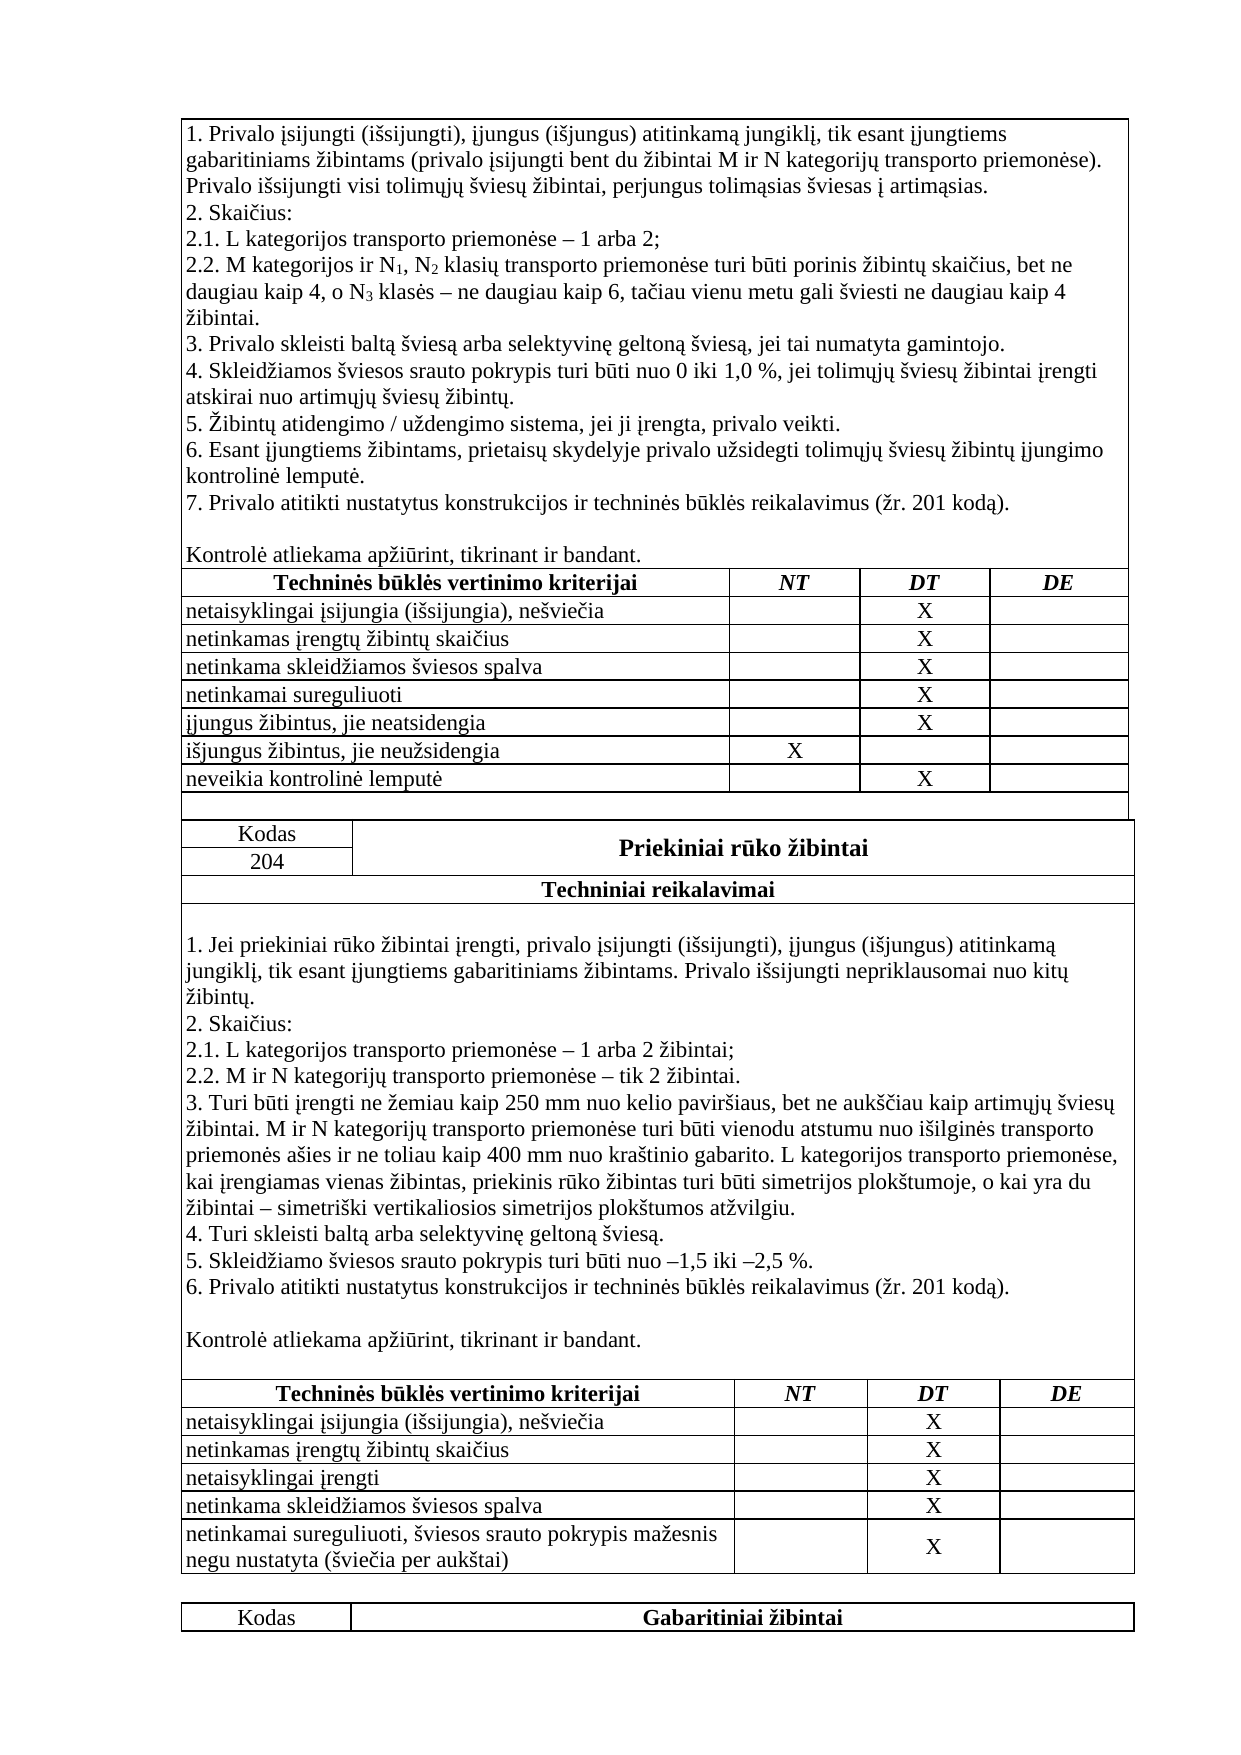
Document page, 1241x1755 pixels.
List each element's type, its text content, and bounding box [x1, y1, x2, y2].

table_cell netinkamai sureguliuoti, šviesos srauto pokrypis mažesnis negu nustatyta (šviečia per aukštai) [182, 1520, 734, 1572]
table_cell X [861, 765, 989, 791]
table_cell [991, 737, 1128, 763]
table_cell [1129, 568, 1134, 596]
table_cell [1001, 1408, 1134, 1434]
table_cell išjungus žibintus, jie neužsidengia [182, 737, 729, 763]
table_cell netinkamas įrengtų žibintų skaičius [182, 625, 729, 651]
table_cell Techninės būklės vertinimo kriterijai [182, 569, 729, 596]
table_cell netinkama skleidžiamos šviesos spalva [182, 653, 729, 679]
table_cell [735, 1408, 867, 1434]
table_cell įjungus žibintus, jie neatsidengia [182, 709, 729, 735]
table_cell Kodas [182, 821, 352, 847]
table_cell [1129, 118, 1134, 568]
table_cell [1001, 1464, 1134, 1490]
table_cell netaisyklingai įrengti [182, 1464, 734, 1490]
table_cell [1129, 735, 1134, 763]
table_cell 204 [182, 848, 352, 875]
table_cell X [868, 1464, 999, 1490]
table_cell [730, 597, 859, 623]
table_cell X [868, 1436, 999, 1462]
table_cell X [861, 709, 989, 735]
table_cell [991, 653, 1128, 679]
table_cell netinkamas įrengtų žibintų skaičius [182, 1436, 734, 1462]
table_cell Techniniai reikalavimai [182, 876, 1134, 903]
table_cell [991, 765, 1128, 791]
table_cell [1129, 791, 1134, 819]
table_cell [1129, 596, 1134, 623]
table_cell [1001, 1520, 1134, 1572]
table_cell [991, 625, 1128, 651]
table_cell [1129, 624, 1134, 651]
table_cell [1129, 763, 1134, 791]
table_cell [735, 1464, 867, 1490]
table_cell [861, 737, 989, 763]
table_cell X [861, 681, 989, 707]
table_cell X [868, 1520, 999, 1572]
table_cell [1129, 651, 1134, 679]
table_cell NT [735, 1380, 867, 1407]
table_cell 1. Privalo įsijungti (išsijungti), įjungus (išjungus) atitinkamą jungiklį, tik esant įjungtiems gabaritiniams žibintams (privalo įsijungti bent du žibintai M ir N kategorijų transporto priemonėse). Privalo išsijungti visi tolimųjų šviesų žibintai, perjungus tolimąsias šviesas į artimąsias. 2. Skaičius: 2.1. L kategorijos transporto priemonėse – 1 arba 2; 2.2. M kategorijos ir N1, N2 klasių transporto priemonėse turi būti porinis žibintų skaičius, bet ne daugiau kaip 4, o N3 klasės – ne daugiau kaip 6, tačiau vienu metu gali šviesti ne daugiau kaip 4 žibintai. 3. Privalo skleisti baltą šviesą arba selektyvinę geltoną šviesą, jei tai numatyta gamintojo. 4. Skleidžiamos šviesos srauto pokrypis turi būti nuo 0 iki 1,0 %, jei tolimųjų šviesų žibintai įrengti atskirai nuo artimųjų šviesų žibintų. 5. Žibintų atidengimo / uždengimo sistema, jei ji įrengta, privalo veikti. 6. Esant įjungtiems žibintams, prietaisų skydelyje privalo užsidegti tolimųjų šviesų žibintų įjungimo kontrolinė lemputė. 7. Privalo atitikti nustatytus konstrukcijos ir techninės būklės reikalavimus (žr. 201 kodą). Kontrolė atliekama apžiūrint, tikrinant ir bandant. [182, 120, 1128, 568]
table_cell Priekiniai rūko žibintai [353, 821, 1134, 875]
table_cell X [868, 1492, 999, 1518]
table_cell [1129, 707, 1134, 735]
table_cell [182, 793, 1128, 819]
table_header Gabaritiniai žibintai [352, 1604, 1133, 1630]
table_cell [991, 681, 1128, 707]
table_cell X [868, 1408, 999, 1434]
table_cell X [861, 653, 989, 679]
table_cell [730, 653, 859, 679]
table_cell [735, 1520, 867, 1572]
table_cell [730, 709, 859, 735]
table_cell [730, 765, 859, 791]
table_cell [1129, 679, 1134, 707]
table_cell X [861, 597, 989, 623]
table_cell [1001, 1492, 1134, 1518]
table_cell [991, 597, 1128, 623]
table_cell [730, 625, 859, 651]
table_cell X [861, 625, 989, 651]
table_cell [730, 681, 859, 707]
table_cell NT [730, 569, 859, 596]
table_cell DE [991, 569, 1128, 596]
table_cell [735, 1436, 867, 1462]
table_cell [1001, 1436, 1134, 1462]
table_cell [735, 1492, 867, 1518]
table_cell netaisyklingai įsijungia (išsijungia), nešviečia [182, 1408, 734, 1434]
table_cell Techninės būklės vertinimo kriterijai [182, 1380, 734, 1407]
table_header Kodas [182, 1604, 350, 1630]
table_cell netinkama skleidžiamos šviesos spalva [182, 1492, 734, 1518]
table_cell netaisyklingai įsijungia (išsijungia), nešviečia [182, 597, 729, 623]
table_cell X [730, 737, 859, 763]
table_cell DT [868, 1380, 999, 1407]
table_cell [991, 709, 1128, 735]
table_cell DE [1001, 1380, 1134, 1407]
table_cell 1. Jei priekiniai rūko žibintai įrengti, privalo įsijungti (išsijungti), įjungus (išjungus) atitinkamą jungiklį, tik esant įjungtiems gabaritiniams žibintams. Privalo išsijungti nepriklausomai nuo kitų žibintų. 2. Skaičius: 2.1. L kategorijos transporto priemonėse – 1 arba 2 žibintai; 2.2. M ir N kategorijų transporto priemonėse – tik 2 žibintai. 3. Turi būti įrengti ne žemiau kaip 250 mm nuo kelio paviršiaus, bet ne aukščiau kaip artimųjų šviesų žibintai. M ir N kategorijų transporto priemonėse turi būti vienodu atstumu nuo išilginės transporto priemonės ašies ir ne toliau kaip 400 mm nuo kraštinio gabarito. L kategorijos transporto priemonėse, kai įrengiamas vienas žibintas, priekinis rūko žibintas turi būti simetrijos plokštumoje, o kai yra du žibintai – simetriški vertikaliosios simetrijos plokštumos atžvilgiu. 4. Turi skleisti baltą arba selektyvinę geltoną šviesą. 5. Skleidžiamo šviesos srauto pokrypis turi būti nuo –1,5 iki –2,5 %. 6. Privalo atitikti nustatytus konstrukcijos ir techninės būklės reikalavimus (žr. 201 kodą). Kontrolė atliekama apžiūrint, tikrinant ir bandant. [182, 904, 1134, 1379]
table_cell netinkamai sureguliuoti [182, 681, 729, 707]
table_cell DT [861, 569, 989, 596]
table_cell neveikia kontrolinė lemputė [182, 765, 729, 791]
